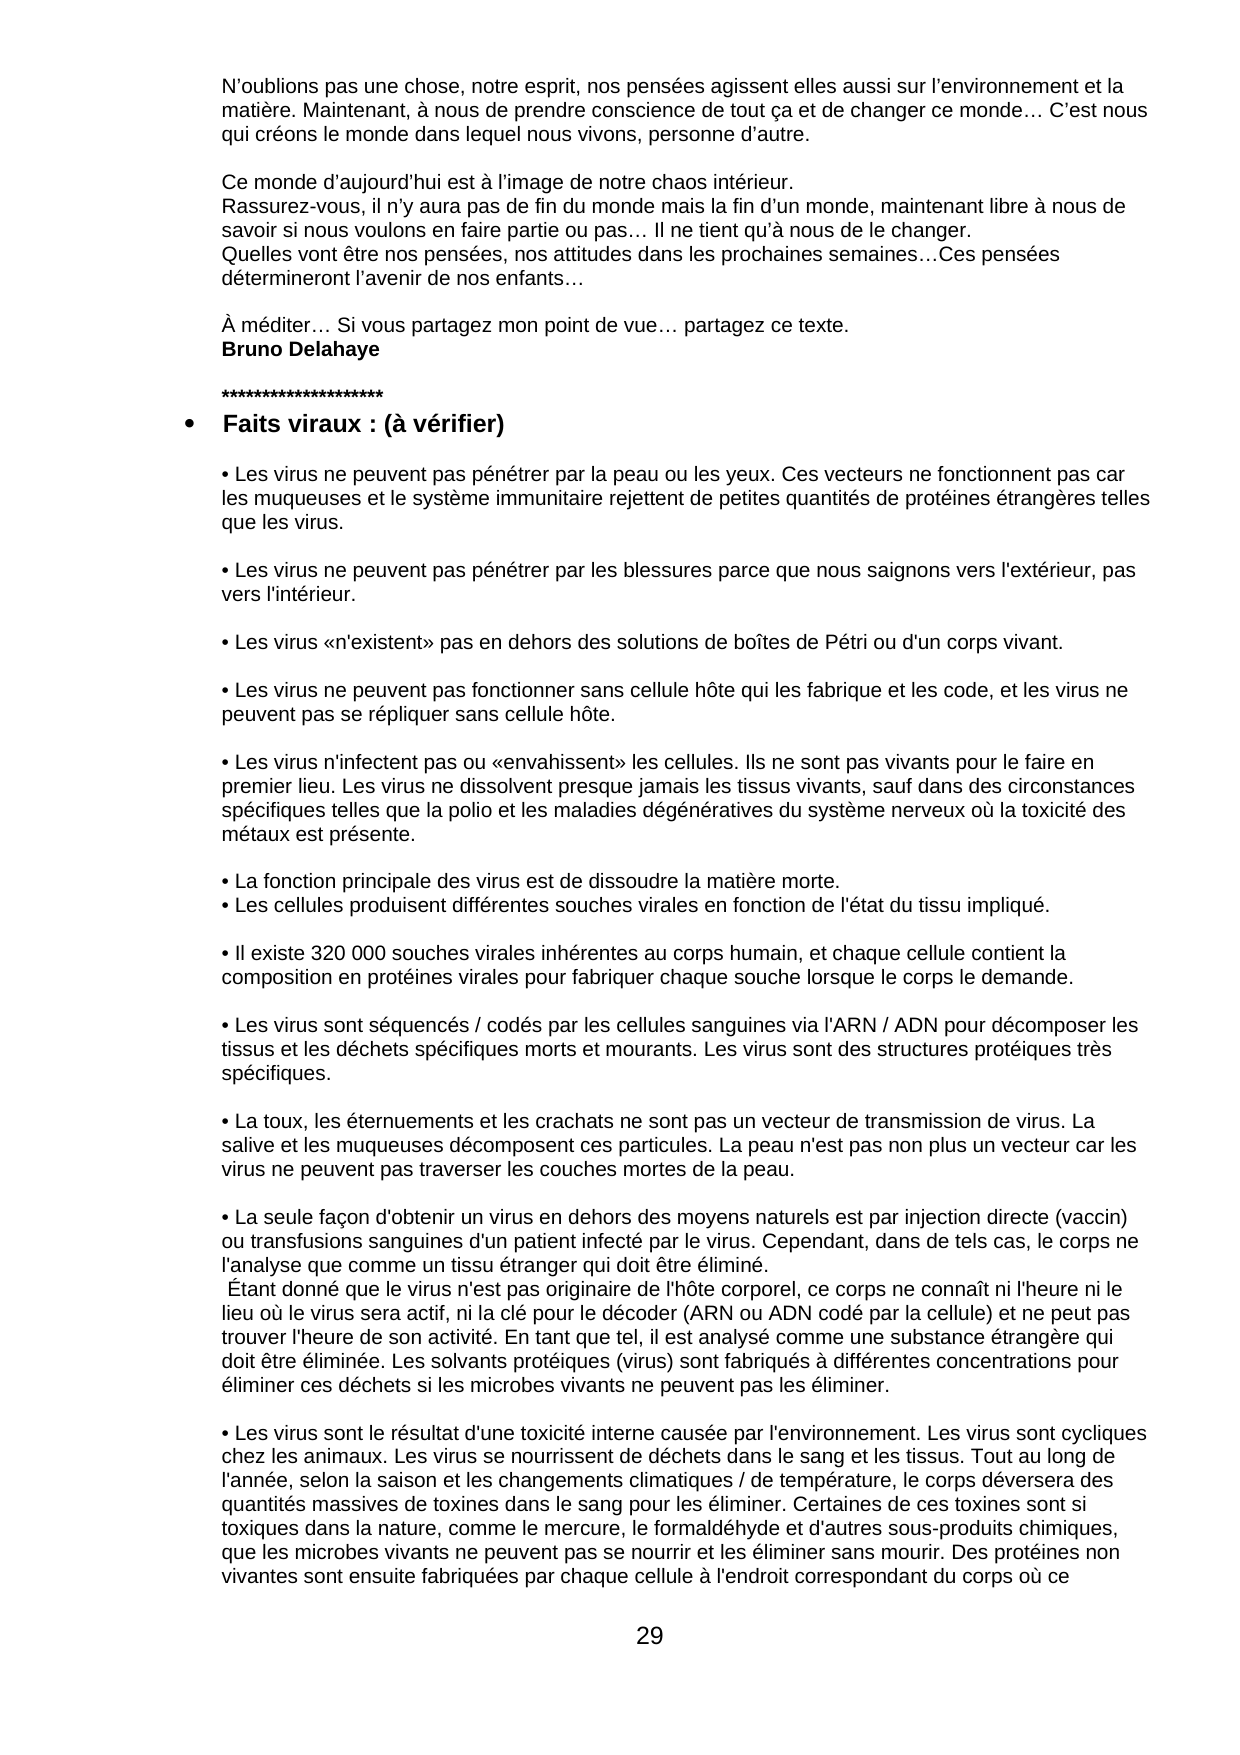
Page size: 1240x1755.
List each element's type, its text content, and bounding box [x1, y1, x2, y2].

text • Les virus «n'existent» pas en dehors des solutions de boîtes de Pétri ou d'un corps vivant. [221, 630, 1152, 654]
text Quelles vont être nos pensées, nos attitudes dans les prochaines semaines…Ces pensées détermineront l’avenir de nos enfants… [221, 241, 1152, 289]
text • Les virus n'infectent pas ou «envahissent» les cellules. Ils ne sont pas vivants pour le faire en premier lieu. Les virus ne dissolvent presque jamais les tissus vivants, sauf dans des circonstances spécifiques telles que la polio et les maladies dégénératives du système nerveux où la toxicité des métaux est présente. [221, 749, 1152, 845]
list Faits viraux : (à vérifier) [185, 409, 1152, 438]
text • Les virus ne peuvent pas pénétrer par les blessures parce que nous saignons vers l'extérieur, pas vers l'intérieur. [221, 558, 1152, 606]
text ******************** [221, 385, 1152, 409]
text • Les cellules produisent différentes souches virales en fonction de l'état du tissu impliqué. [221, 893, 1152, 917]
text Ce monde d’aujourd’hui est à l’image de notre chaos intérieur. [221, 169, 1152, 193]
text • La fonction principale des virus est de dissoudre la matière morte. [221, 869, 1152, 893]
text N’oublions pas une chose, notre esprit, nos pensées agissent elles aussi sur l’environnement et la matière. Maintenant, à nous de prendre conscience de tout ça et de changer ce monde… C’est nous qui créons le monde dans lequel nous vivons, personne d’autre. [221, 74, 1152, 146]
text • Les virus ne peuvent pas fonctionner sans cellule hôte qui les fabrique et les code, et les virus ne peuvent pas se répliquer sans cellule hôte. [221, 678, 1152, 726]
text • Les virus sont séquencés / codés par les cellules sanguines via l'ARN / ADN pour décomposer les tissus et les déchets spécifiques morts et mourants. Les virus sont des structures protéiques très spécifiques. [221, 1013, 1152, 1085]
text Rassurez-vous, il n’y aura pas de fin du monde mais la fin d’un monde, maintenant libre à nous de savoir si nous voulons en faire partie ou pas… Il ne tient qu’à nous de le changer. [221, 193, 1152, 241]
text • Il existe 320 000 souches virales inhérentes au corps humain, et chaque cellule contient la composition en protéines virales pour fabriquer chaque souche lorsque le corps le demande. [221, 941, 1152, 989]
text • Les virus sont le résultat d'une toxicité interne causée par l'environnement. Les virus sont cycliques chez les animaux. Les virus se nourrissent de déchets dans le sang et les tissus. Tout au long de l'année, selon la saison et les changements climatiques / de température, le corps déversera des quantités massives de toxines dans le sang pour les éliminer. Certaines de ces toxines sont si toxiques dans la nature, comme le mercure, le formaldéhyde et d'autres sous-produits chimiques, que les microbes vivants ne peuvent pas se nourrir et les éliminer sans mourir. Des protéines non vivantes sont ensuite fabriquées par chaque cellule à l'endroit correspondant du corps où ce [221, 1420, 1152, 1588]
text Bruno Delahaye [221, 337, 1152, 361]
text • La seule façon d'obtenir un virus en dehors des moyens naturels est par injection directe (vaccin) ou transfusions sanguines d'un patient infecté par le virus. Cependant, dans de tels cas, le corps ne l'analyse que comme un tissu étranger qui doit être éliminé. [221, 1205, 1152, 1277]
text • Les virus ne peuvent pas pénétrer par la peau ou les yeux. Ces vecteurs ne fonctionnent pas car les muqueuses et le système immunitaire rejettent de petites quantités de protéines étrangères telles que les virus. [221, 462, 1152, 534]
text Étant donné que le virus n'est pas originaire de l'hôte corporel, ce corps ne connaît ni l'heure ni le lieu où le virus sera actif, ni la clé pour le décoder (ARN ou ADN codé par la cellule) et ne peut pas trouver l'heure de son activité. En tant que tel, il est analysé comme une substance étrangère qui doit être éliminée. Les solvants protéiques (virus) sont fabriqués à différentes concentrations pour éliminer ces déchets si les microbes vivants ne peuvent pas les éliminer. [221, 1277, 1152, 1396]
text • La toux, les éternuements et les crachats ne sont pas un vecteur de transmission de virus. La salive et les muqueuses décomposent ces particules. La peau n'est pas non plus un vecteur car les virus ne peuvent pas traverser les couches mortes de la peau. [221, 1109, 1152, 1181]
text À méditer… Si vous partagez mon point de vue… partagez ce texte. [221, 313, 1152, 337]
